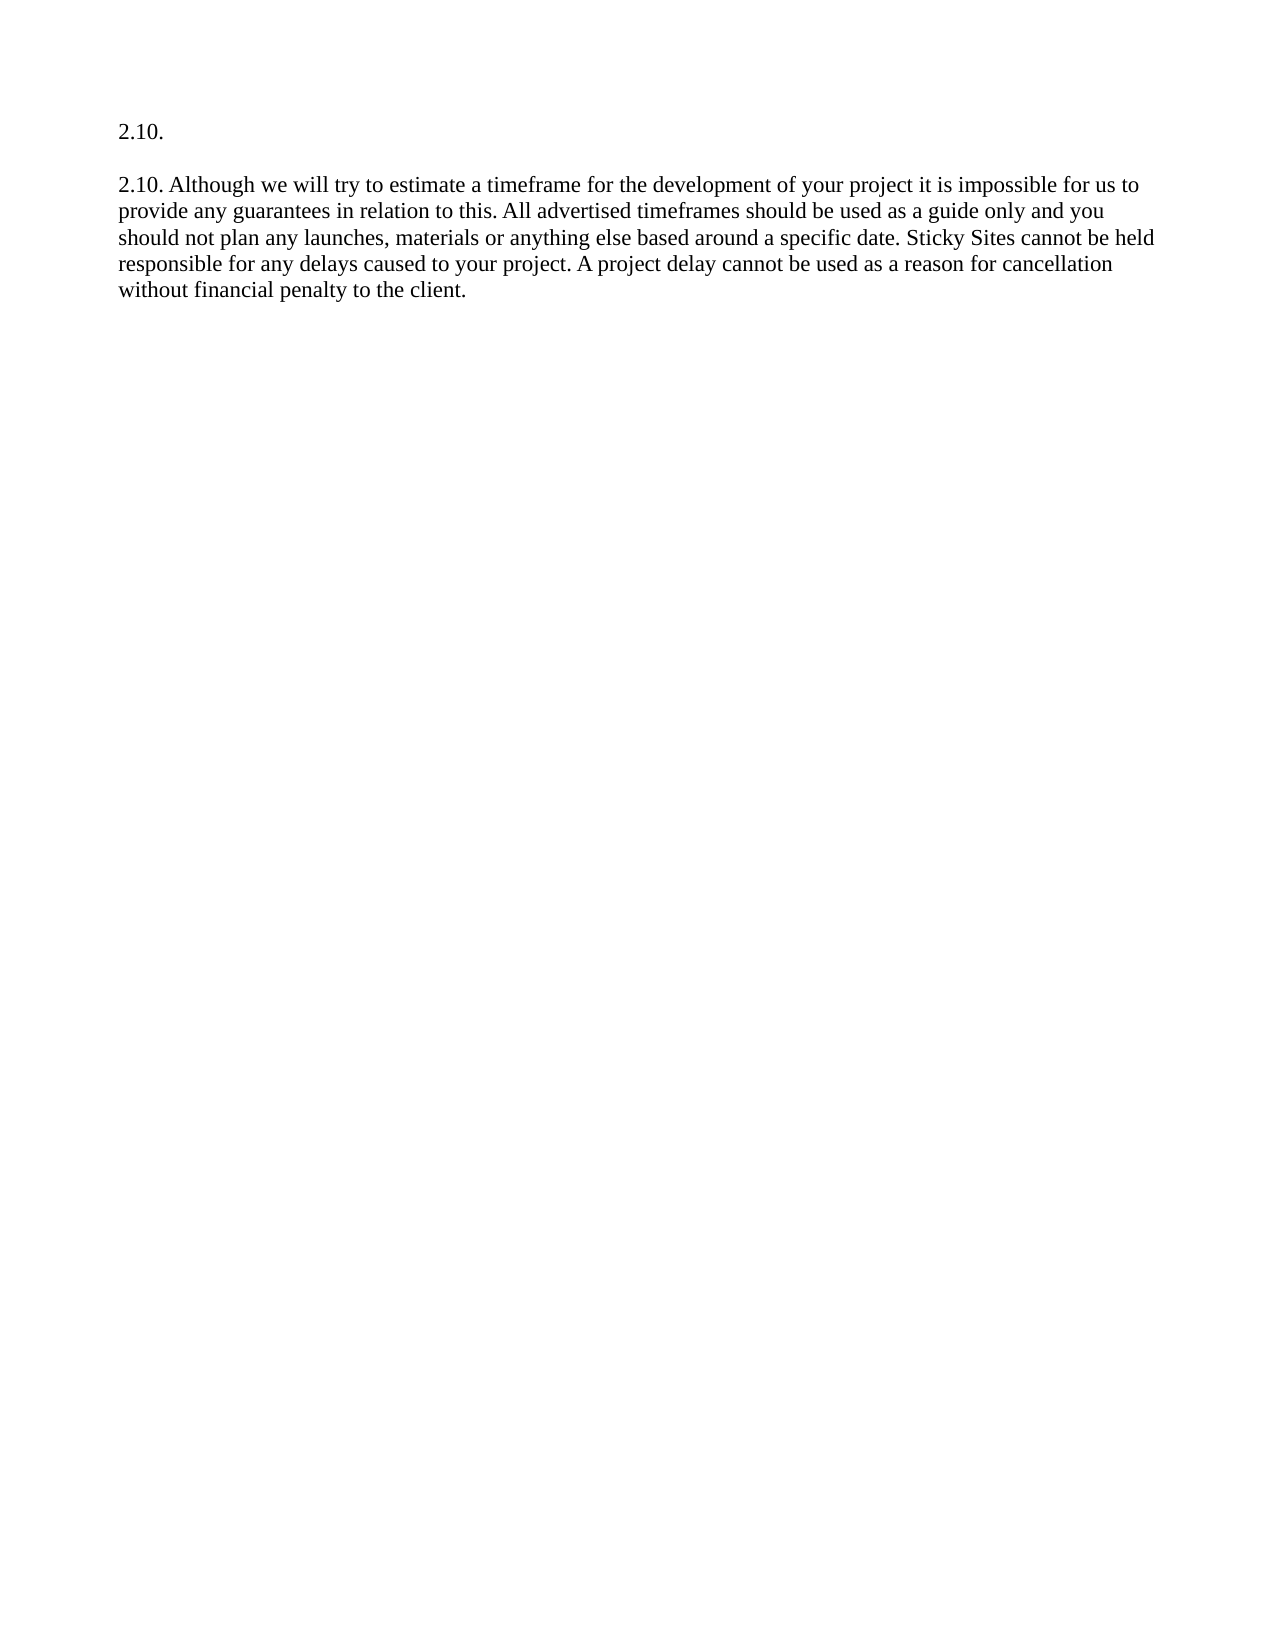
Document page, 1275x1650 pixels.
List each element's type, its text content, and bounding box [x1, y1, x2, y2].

text 2.10. [118, 118, 1157, 144]
text 2.10. Although we will try to estimate a timeframe for the development of your project it is impossible for us to provide any guarantees in relation to this. All advertised timeframes should be used as a guide only and you should not plan any launches, materials or anything else based around a specific date. Sticky Sites cannot be held responsible for any delays caused to your project. A project delay cannot be used as a reason for cancellation without financial penalty to the client. [118, 171, 1157, 303]
